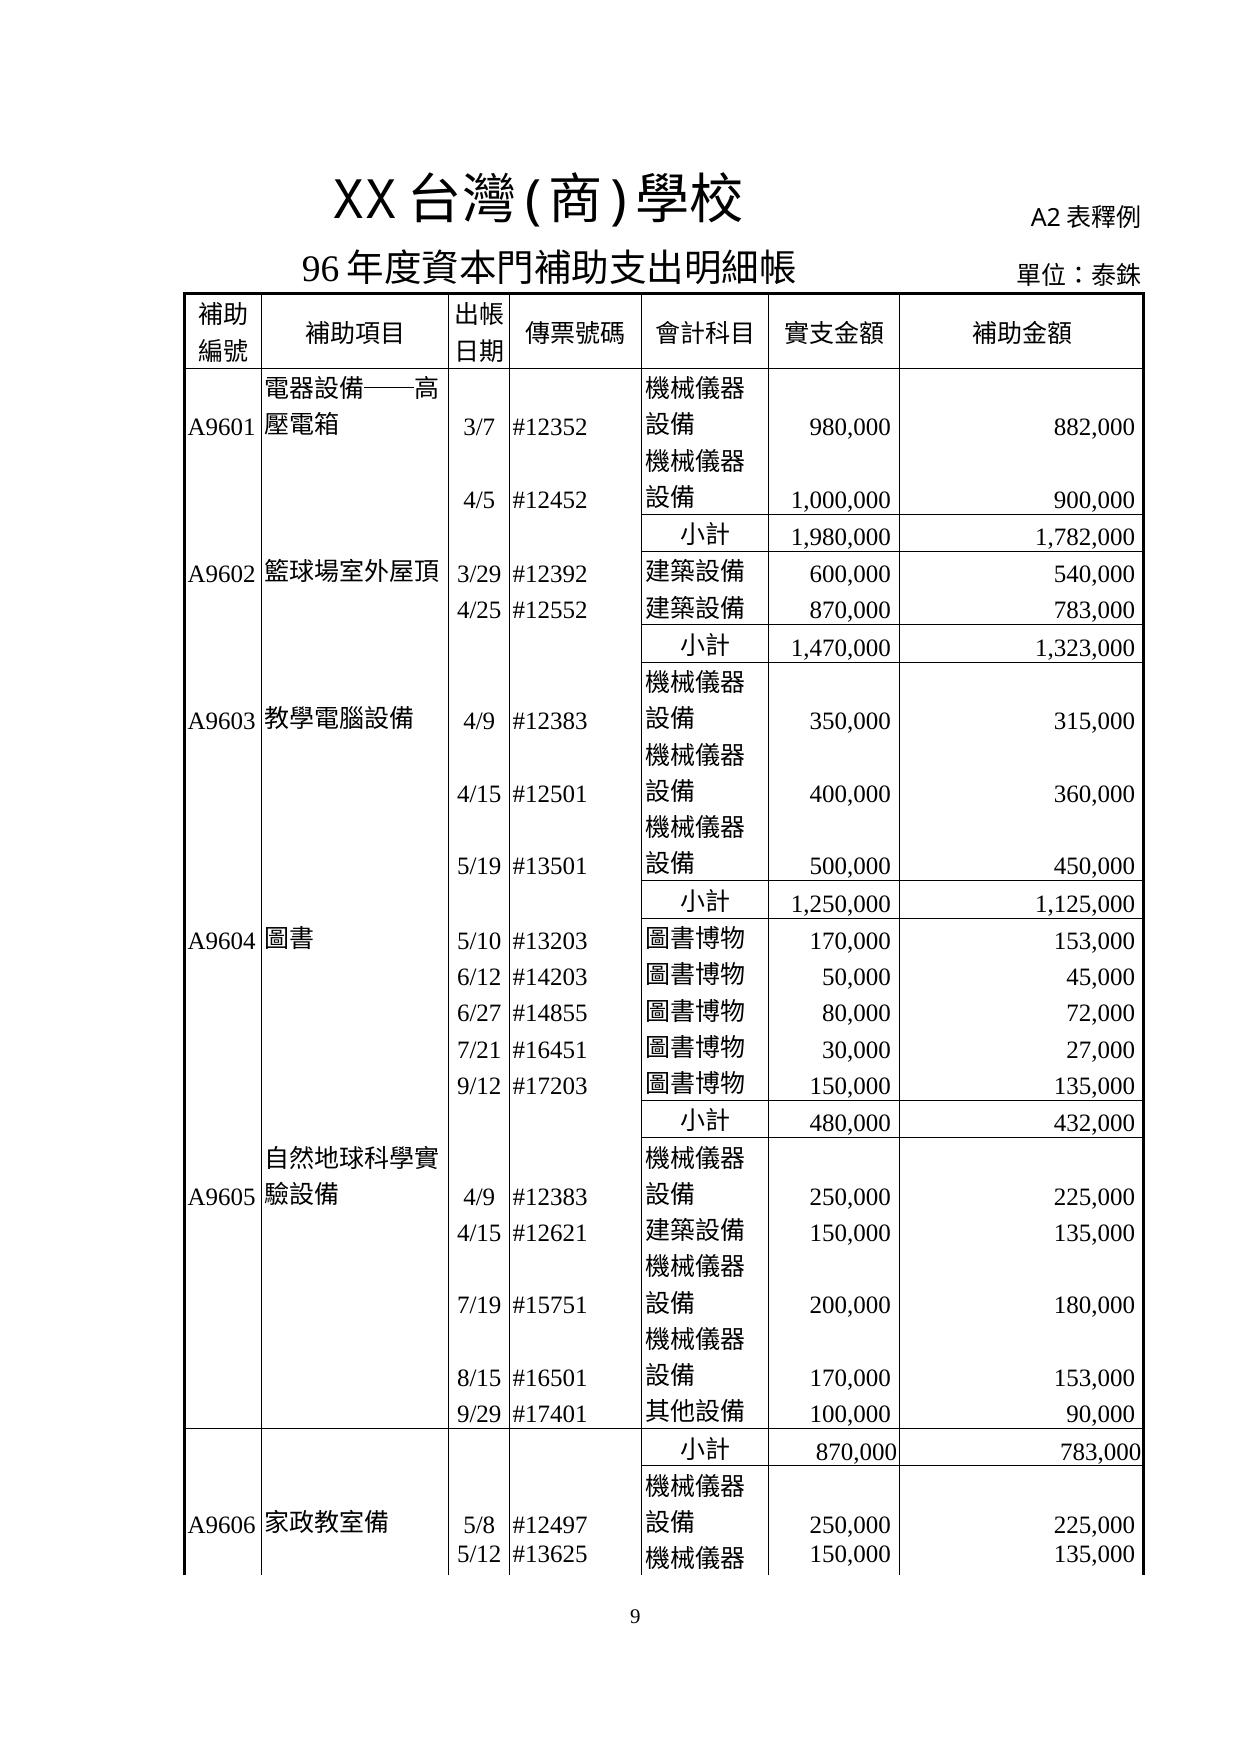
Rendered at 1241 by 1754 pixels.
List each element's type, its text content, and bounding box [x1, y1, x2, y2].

table_cell 170,000 [769, 1319, 899, 1392]
table_cell [262, 624, 448, 662]
table_cell #17401 [510, 1392, 641, 1428]
table_cell 250,000 [769, 1138, 899, 1211]
table_cell 小計 [642, 1429, 768, 1465]
table_cell [186, 1539, 261, 1575]
table_cell [262, 1064, 448, 1100]
table_cell 電器設備──高壓電箱 [262, 369, 448, 441]
table_cell [262, 808, 448, 880]
table_cell 6/27 [449, 991, 509, 1027]
table_cell 783,000 [900, 1429, 1142, 1465]
table_cell #14203 [510, 955, 641, 991]
table_cell 200,000 [769, 1247, 899, 1319]
table_cell [186, 1211, 261, 1247]
table_cell [186, 1319, 261, 1392]
table_cell 870,000 [769, 588, 899, 624]
table_cell 50,000 [769, 955, 899, 991]
table_cell 5/12 [449, 1539, 509, 1575]
table_cell 45,000 [900, 955, 1142, 991]
table_cell #12497 [510, 1465, 641, 1539]
table_cell 建築設備 [642, 552, 768, 588]
table_cell 153,000 [900, 1319, 1142, 1392]
table_cell 1,323,000 [900, 625, 1142, 662]
table_cell 135,000 [900, 1211, 1142, 1247]
table_cell [186, 624, 261, 662]
table_cell #12392 [510, 551, 641, 588]
table_cell [262, 1392, 448, 1428]
table_cell 教學電腦設備 [262, 662, 448, 735]
table_cell 機械儀器設備 [642, 1466, 768, 1539]
table_cell [510, 1429, 641, 1465]
table_cell 150,000 [769, 1211, 899, 1247]
table_cell #13501 [510, 808, 641, 880]
table_cell [449, 1100, 509, 1137]
table_cell 480,000 [769, 1101, 899, 1137]
table_cell 600,000 [769, 552, 899, 588]
table_cell 3/7 [449, 369, 509, 441]
table_header XX台灣(商)學校 [261, 155, 987, 234]
table_cell [262, 1539, 448, 1575]
table_cell 4/15 [449, 1211, 509, 1247]
table_cell [449, 880, 509, 917]
table_cell 150,000 [769, 1064, 899, 1100]
table_cell 6/12 [449, 955, 509, 991]
table_cell 機械儀器設備 [642, 808, 768, 880]
table_cell 機械儀器設備 [642, 441, 768, 513]
table_cell 4/5 [449, 441, 509, 513]
table_cell [186, 991, 261, 1027]
table_cell 4/9 [449, 1137, 509, 1211]
table_cell 補助項目 [262, 295, 448, 367]
table_header A2表釋例 [987, 155, 1144, 234]
table_cell #12621 [510, 1211, 641, 1247]
table_cell 5/10 [449, 918, 509, 955]
table_cell 1,250,000 [769, 881, 899, 917]
table_cell 500,000 [769, 808, 899, 880]
table_cell 72,000 [900, 991, 1142, 1027]
table_cell 30,000 [769, 1027, 899, 1063]
table_cell 9/12 [449, 1064, 509, 1100]
table_cell [186, 514, 261, 551]
table_cell A9606 [186, 1465, 261, 1539]
table_cell [262, 588, 448, 624]
table_cell [186, 880, 261, 917]
table_cell [449, 624, 509, 662]
table_cell [262, 1319, 448, 1392]
table_cell 170,000 [769, 919, 899, 955]
table_cell 機械儀器設備 [642, 369, 768, 441]
table_cell 實支金額 [769, 295, 899, 367]
table_cell 225,000 [900, 1466, 1142, 1539]
table_cell [262, 991, 448, 1027]
table_cell #12501 [510, 735, 641, 808]
table_cell [262, 1100, 448, 1137]
table_cell A9602 [186, 551, 261, 588]
table_cell 350,000 [769, 663, 899, 735]
table_cell 4/15 [449, 735, 509, 808]
table_cell [262, 955, 448, 991]
table_cell 小計 [642, 515, 768, 551]
table_cell 90,000 [900, 1392, 1142, 1428]
table_cell [262, 441, 448, 513]
table_cell [186, 1064, 261, 1100]
table_cell [510, 880, 641, 917]
table_cell [186, 808, 261, 880]
table_cell 180,000 [900, 1247, 1142, 1319]
table_cell 5/19 [449, 808, 509, 880]
table_cell 圖書 [262, 918, 448, 955]
table_cell 1,470,000 [769, 625, 899, 662]
table_cell 機械儀器設備 [642, 663, 768, 735]
table_cell 882,000 [900, 369, 1142, 441]
table_cell A9601 [186, 369, 261, 441]
table_cell [262, 1429, 448, 1465]
table_cell [186, 1429, 261, 1465]
table_cell 9/29 [449, 1392, 509, 1428]
table_cell 補助金額 [900, 295, 1142, 367]
table_cell #16501 [510, 1319, 641, 1392]
table_cell #13203 [510, 918, 641, 955]
table_cell 補助編號 [186, 295, 261, 367]
table_cell [262, 1211, 448, 1247]
table_cell 小計 [642, 1101, 768, 1137]
table_cell [186, 1392, 261, 1428]
table_cell [262, 1247, 448, 1319]
table_cell [262, 514, 448, 551]
table_cell 315,000 [900, 663, 1142, 735]
table_cell [186, 441, 261, 513]
table_cell 小計 [642, 625, 768, 662]
table_cell 5/8 [449, 1465, 509, 1539]
table_cell [262, 1027, 448, 1063]
table_cell 1,125,000 [900, 881, 1142, 917]
table_cell 圖書博物 [642, 919, 768, 955]
table_cell 7/19 [449, 1247, 509, 1319]
table_cell #12452 [510, 441, 641, 513]
table_cell 96年度資本門補助支出明細帳 [261, 234, 900, 292]
table_header [185, 155, 261, 234]
table_cell 其他設備 [642, 1392, 768, 1428]
table_cell 7/21 [449, 1027, 509, 1063]
table_cell 3/29 [449, 551, 509, 588]
table_cell 540,000 [900, 552, 1142, 588]
table_cell 圖書博物 [642, 1064, 768, 1100]
table_cell [510, 1100, 641, 1137]
table_cell 傳票號碼 [510, 295, 641, 367]
table_cell [449, 1429, 509, 1465]
table_cell [186, 735, 261, 808]
table_cell 1,782,000 [900, 515, 1142, 551]
table_cell 150,000 [769, 1539, 899, 1575]
table_cell 432,000 [900, 1101, 1142, 1137]
table_cell 360,000 [900, 735, 1142, 808]
table_cell 自然地球科學實驗設備 [262, 1137, 448, 1211]
table_cell [262, 735, 448, 808]
table_cell 400,000 [769, 735, 899, 808]
table_cell [186, 1027, 261, 1063]
table_cell 8/15 [449, 1319, 509, 1392]
table_cell [186, 1247, 261, 1319]
table_cell 1,980,000 [769, 515, 899, 551]
table_cell 機械儀器設備 [642, 1319, 768, 1392]
table_cell #12352 [510, 369, 641, 441]
table_cell #15751 [510, 1247, 641, 1319]
table_cell 4/25 [449, 588, 509, 624]
table_cell 135,000 [900, 1064, 1142, 1100]
table_cell #16451 [510, 1027, 641, 1063]
table_cell 27,000 [900, 1027, 1142, 1063]
table_cell 圖書博物 [642, 991, 768, 1027]
table_cell 783,000 [900, 588, 1142, 624]
table_cell 出帳日期 [449, 295, 509, 367]
table_cell #12552 [510, 588, 641, 624]
table_cell 建築設備 [642, 1211, 768, 1247]
table_cell 153,000 [900, 919, 1142, 955]
table_cell 建築設備 [642, 588, 768, 624]
table_cell 1,000,000 [769, 441, 899, 513]
table_cell [510, 514, 641, 551]
table_cell [186, 588, 261, 624]
table_cell A9603 [186, 662, 261, 735]
table_cell 會計科目 [642, 295, 768, 367]
table_cell 圖書博物 [642, 1027, 768, 1063]
table_cell 單位：泰銖 [900, 234, 1144, 292]
table_cell 機械儀器設備 [642, 1138, 768, 1211]
table_cell 80,000 [769, 991, 899, 1027]
table_cell [510, 624, 641, 662]
table_cell 250,000 [769, 1466, 899, 1539]
table_cell 4/9 [449, 662, 509, 735]
table_cell #14855 [510, 991, 641, 1027]
table_cell 135,000 [900, 1539, 1142, 1575]
table_cell [262, 880, 448, 917]
table_cell 870,000 [769, 1429, 899, 1465]
table_cell A9604 [186, 918, 261, 955]
table_cell #13625 [510, 1539, 641, 1575]
table_cell 圖書博物 [642, 955, 768, 991]
table_cell #12383 [510, 662, 641, 735]
table_cell 機械儀器設備 [642, 735, 768, 808]
table_cell A9605 [186, 1137, 261, 1211]
table_cell 225,000 [900, 1138, 1142, 1211]
table_cell 機械儀器 [642, 1539, 768, 1575]
table_cell [449, 514, 509, 551]
table_cell [186, 955, 261, 991]
table_cell #17203 [510, 1064, 641, 1100]
table_cell 籃球場室外屋頂 [262, 551, 448, 588]
table_cell [186, 1100, 261, 1137]
table_cell 小計 [642, 881, 768, 917]
table_cell 機械儀器設備 [642, 1247, 768, 1319]
table_cell 900,000 [900, 441, 1142, 513]
table_cell 980,000 [769, 369, 899, 441]
table_cell 家政教室備 [262, 1465, 448, 1539]
table_cell 450,000 [900, 808, 1142, 880]
table_cell [185, 234, 261, 292]
table_cell #12383 [510, 1137, 641, 1211]
table_cell 100,000 [769, 1392, 899, 1428]
